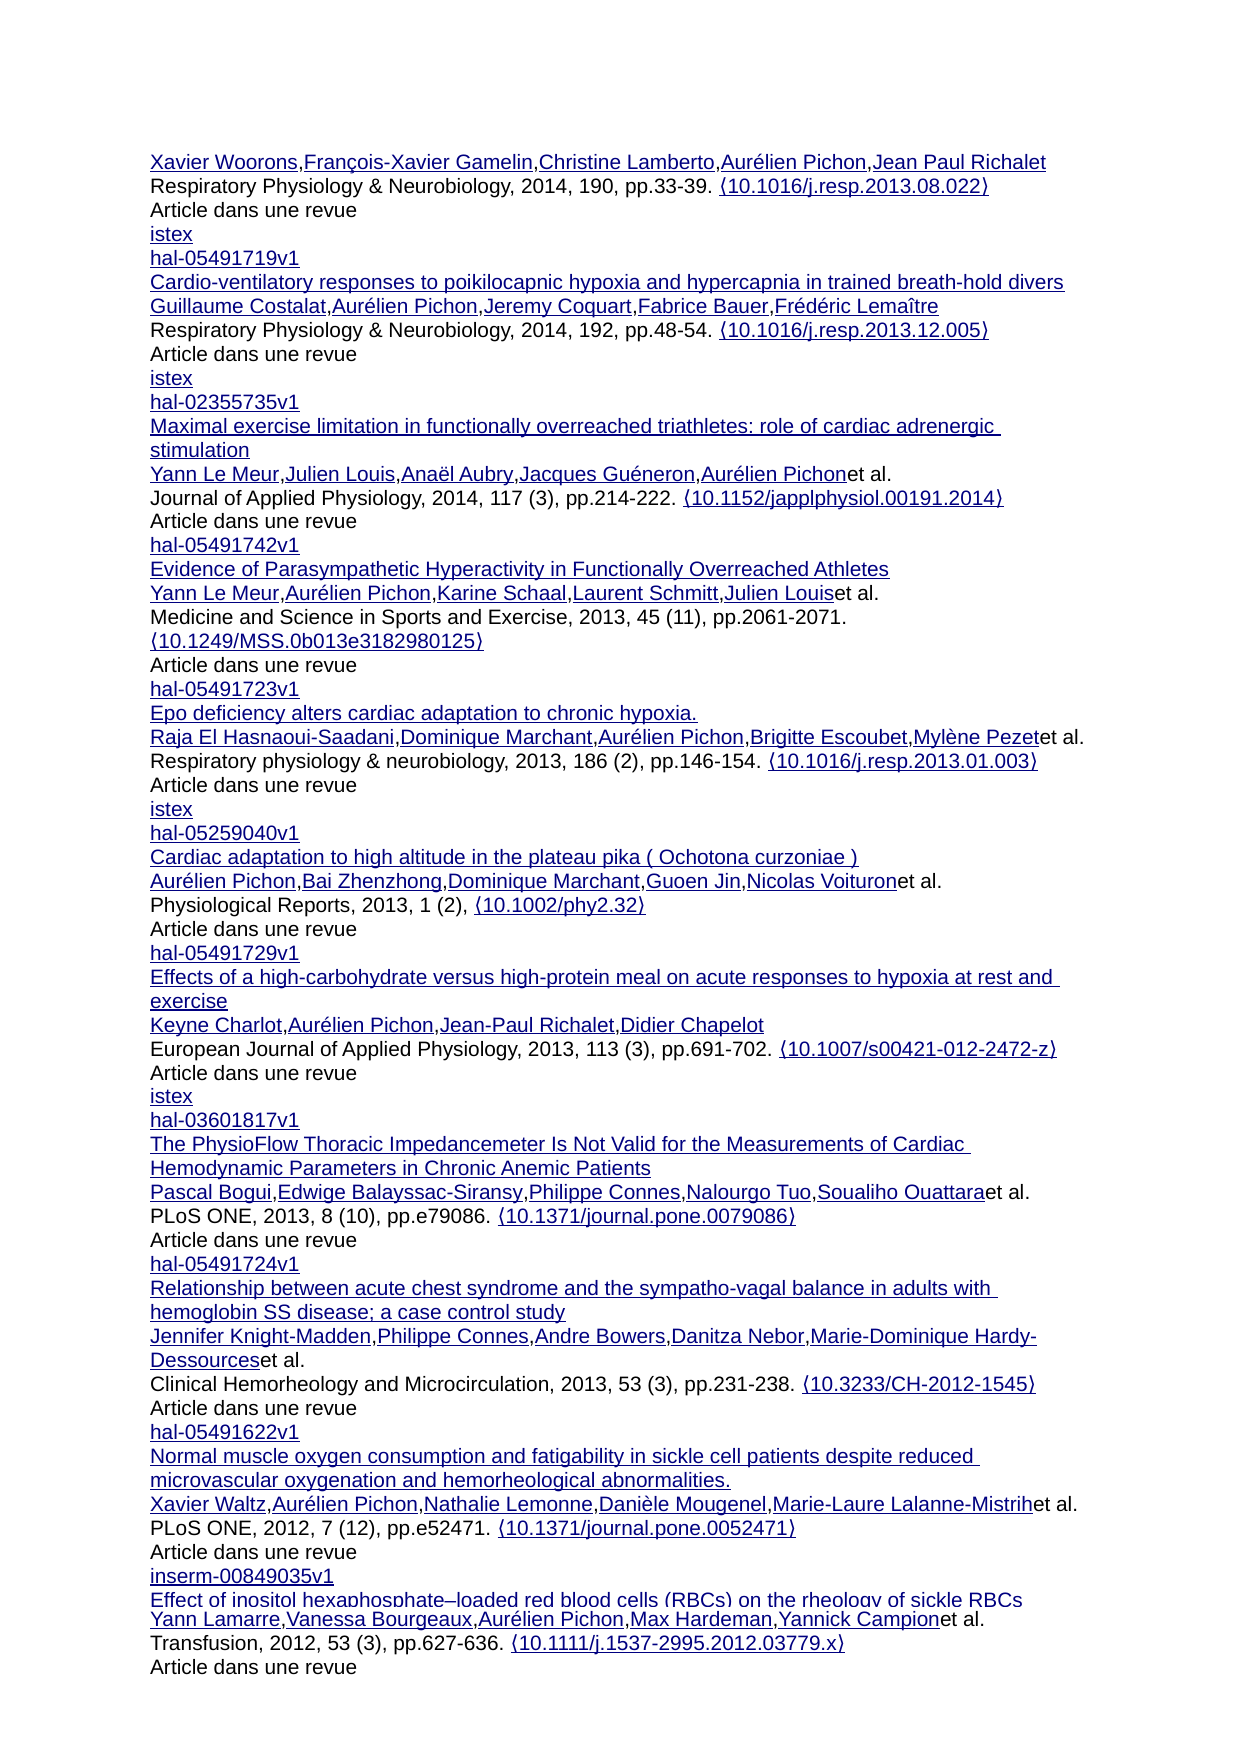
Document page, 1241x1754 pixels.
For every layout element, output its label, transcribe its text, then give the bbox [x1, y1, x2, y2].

table_cell Normal muscle oxygen consumption and fatigability in sickle cell patients despite reduced microvascular oxygenation and hemorheological abnormalities. Xavier Waltz,Aurélien Pichon,Nathalie Lemonne,Danièle Mougenel,Marie-Laure Lalanne-Mistrihet al. PLoS ONE, 2012, 7 (12), pp.e52471. ⟨10.1371/journal.pone.0052471⟩ Article dans une revue inserm-00849035v1 [150, 1444, 1090, 1587]
table_cell The PhysioFlow Thoracic Impedancemeter Is Not Valid for the Measurements of Cardiac Hemodynamic Parameters in Chronic Anemic Patients Pascal Bogui,Edwige Balayssac-Siransy,Philippe Connes,Nalourgo Tuo,Soualiho Ouattaraet al. PLoS ONE, 2013, 8 (10), pp.e79086. ⟨10.1371/journal.pone.0079086⟩ Article dans une revue hal-05491724v1 [150, 1132, 1090, 1276]
table_cell Maximal exercise limitation in functionally overreached triathletes: role of cardiac adrenergic stimulation Yann Le Meur,Julien Louis,Anaël Aubry,Jacques Guéneron,Aurélien Pichonet al. Journal of Applied Physiology, 2014, 117 (3), pp.214-222. ⟨10.1152/japplphysiol.00191.2014⟩ Article dans une revue hal-05491742v1 [150, 414, 1090, 557]
table_cell Epo deficiency alters cardiac adaptation to chronic hypoxia. Raja El Hasnaoui-Saadani,Dominique Marchant,Aurélien Pichon,Brigitte Escoubet,Mylène Pezetet al. Respiratory physiology & neurobiology, 2013, 186 (2), pp.146-154. ⟨10.1016/j.resp.2013.01.003⟩ Article dans une revue istex hal-05259040v1 [150, 701, 1090, 845]
table_cell Relationship between acute chest syndrome and the sympatho-vagal balance in adults with hemoglobin SS disease; a case control study Jennifer Knight-Madden,Philippe Connes,Andre Bowers,Danitza Nebor,Marie-Dominique Hardy-Dessourceset al. Clinical Hemorheology and Microcirculation, 2013, 53 (3), pp.231-238. ⟨10.3233/CH-2012-1545⟩ Article dans une revue hal-05491622v1 [150, 1276, 1090, 1444]
table_cell Effects of a high-carbohydrate versus high-protein meal on acute responses to hypoxia at rest and exercise Keyne Charlot,Aurélien Pichon,Jean-Paul Richalet,Didier Chapelot European Journal of Applied Physiology, 2013, 113 (3), pp.691-702. ⟨10.1007/s00421-012-2472-z⟩ Article dans une revue istex hal-03601817v1 [150, 965, 1090, 1132]
table_cell Effect of inositol hexaphosphate–loaded red blood cells (RBCs) on the rheology of sickle RBCs Yann Lamarre,Vanessa Bourgeaux,Aurélien Pichon,Max Hardeman,Yannick Campionet al. Transfusion, 2012, 53 (3), pp.627-636. ⟨10.1111/j.1537-2995.2012.03779.x⟩ Article dans une revue [150, 1588, 1090, 1679]
table_cell Xavier Woorons,François-Xavier Gamelin,Christine Lamberto,Aurélien Pichon,Jean Paul Richalet Respiratory Physiology & Neurobiology, 2014, 190, pp.33-39. ⟨10.1016/j.resp.2013.08.022⟩ Article dans une revue istex hal-05491719v1 [150, 150, 1090, 270]
table_cell Cardiac adaptation to high altitude in the plateau pika ( Ochotona curzoniae ) Aurélien Pichon,Bai Zhenzhong,Dominique Marchant,Guoen Jin,Nicolas Voituronet al. Physiological Reports, 2013, 1 (2), ⟨10.1002/phy2.32⟩ Article dans une revue hal-05491729v1 [150, 845, 1090, 964]
table_cell Cardio-ventilatory responses to poikilocapnic hypoxia and hypercapnia in trained breath-hold divers Guillaume Costalat,Aurélien Pichon,Jeremy Coquart,Fabrice Bauer,Frédéric Lemaître Respiratory Physiology & Neurobiology, 2014, 192, pp.48-54. ⟨10.1016/j.resp.2013.12.005⟩ Article dans une revue istex hal-02355735v1 [150, 270, 1090, 413]
table_cell Evidence of Parasympathetic Hyperactivity in Functionally Overreached Athletes Yann Le Meur,Aurélien Pichon,Karine Schaal,Laurent Schmitt,Julien Louiset al. Medicine and Science in Sports and Exercise, 2013, 45 (11), pp.2061-2071. ⟨10.1249/MSS.0b013e3182980125⟩ Article dans une revue hal-05491723v1 [150, 557, 1090, 701]
